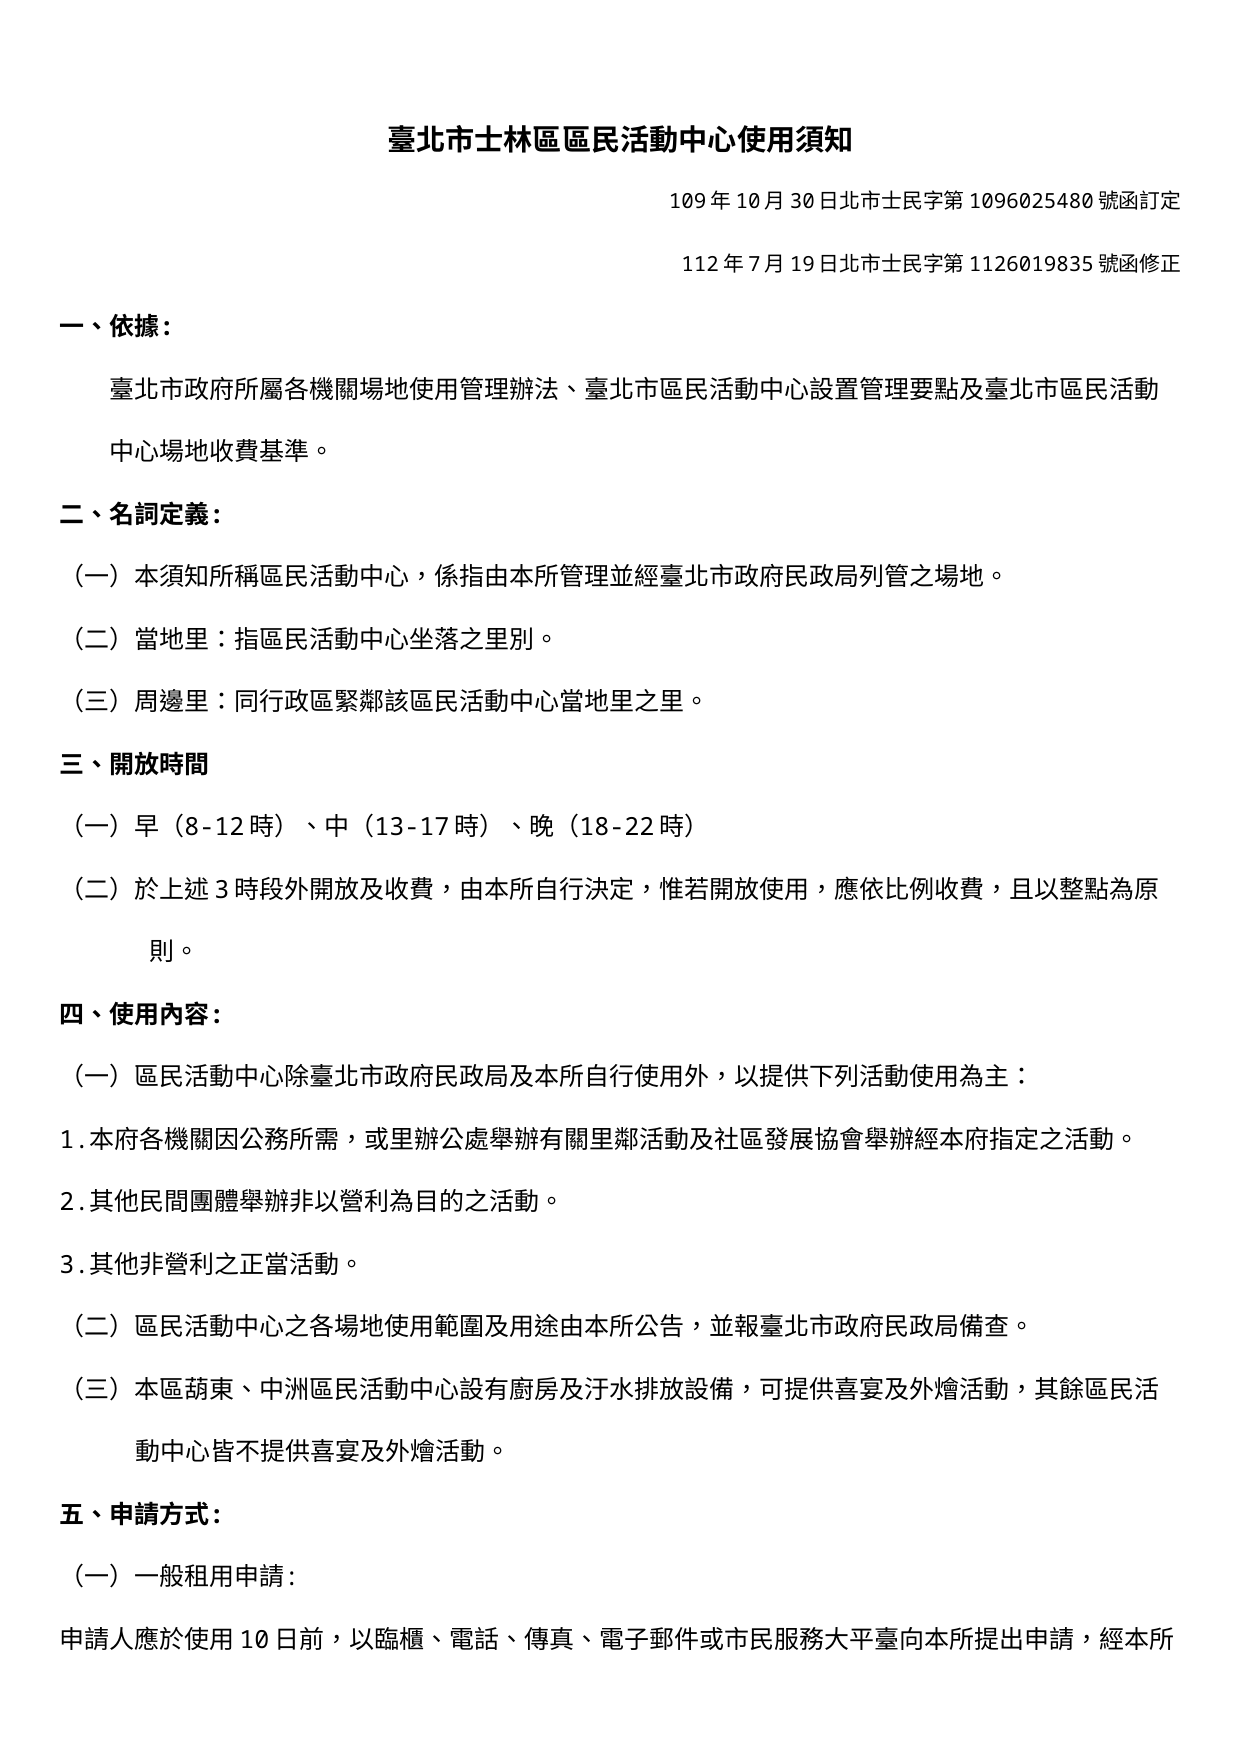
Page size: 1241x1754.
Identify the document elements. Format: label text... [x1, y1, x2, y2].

text （三）周邊里：同行政區緊鄰該區民活動中心當地里之里。 [59, 658, 1181, 721]
text 臺北市政府所屬各機關場地使用管理辦法、臺北市區民活動中心設置管理要點及臺北市區民活動中心場地收費基準。 [109, 346, 1181, 471]
text 112年7月19日北市士民字第1126019835號函修正 [59, 221, 1181, 283]
text 二、名詞定義: [59, 471, 1181, 533]
text （一）區民活動中心除臺北市政府民政局及本所自行使用外，以提供下列活動使用為主： [59, 1033, 1181, 1096]
text 臺北市士林區區民活動中心使用須知 [59, 96, 1181, 158]
text 四、使用內容: [59, 971, 1181, 1033]
text 申請人應於使用10日前，以臨櫃、電話、傳真、電子郵件或市民服務大平臺向本所提出申請，經本所 [59, 1596, 1181, 1658]
text （一）一般租用申請: [59, 1533, 1181, 1596]
text 109年10月30日北市士民字第1096025480號函訂定 [59, 158, 1181, 221]
text 則。 [59, 908, 1181, 971]
text （二）於上述3時段外開放及收費，由本所自行決定，惟若開放使用，應依比例收費，且以整點為原 [59, 846, 1181, 908]
text 三、開放時間 [59, 721, 1181, 783]
text （一）本須知所稱區民活動中心，係指由本所管理並經臺北市政府民政局列管之場地。 [59, 533, 1181, 596]
text 1.本府各機關因公務所需，或里辦公處舉辦有關里鄰活動及社區發展協會舉辦經本府指定之活動。 [59, 1096, 1181, 1158]
text （三）本區葫東、中洲區民活動中心設有廚房及汙水排放設備，可提供喜宴及外燴活動，其餘區民活動中心皆不提供喜宴及外燴活動。 [59, 1346, 1181, 1471]
text 五、申請方式: [59, 1471, 1181, 1533]
text （二）區民活動中心之各場地使用範圍及用途由本所公告，並報臺北市政府民政局備查。 [59, 1283, 1181, 1346]
text 3.其他非營利之正當活動。 [59, 1221, 1181, 1283]
text 一、依據: [59, 283, 1181, 346]
text （二）當地里：指區民活動中心坐落之里別。 [59, 596, 1181, 658]
text 2.其他民間團體舉辦非以營利為目的之活動。 [59, 1158, 1181, 1221]
text （一）早（8-12時）、中（13-17時）、晚（18-22時） [59, 783, 1181, 846]
